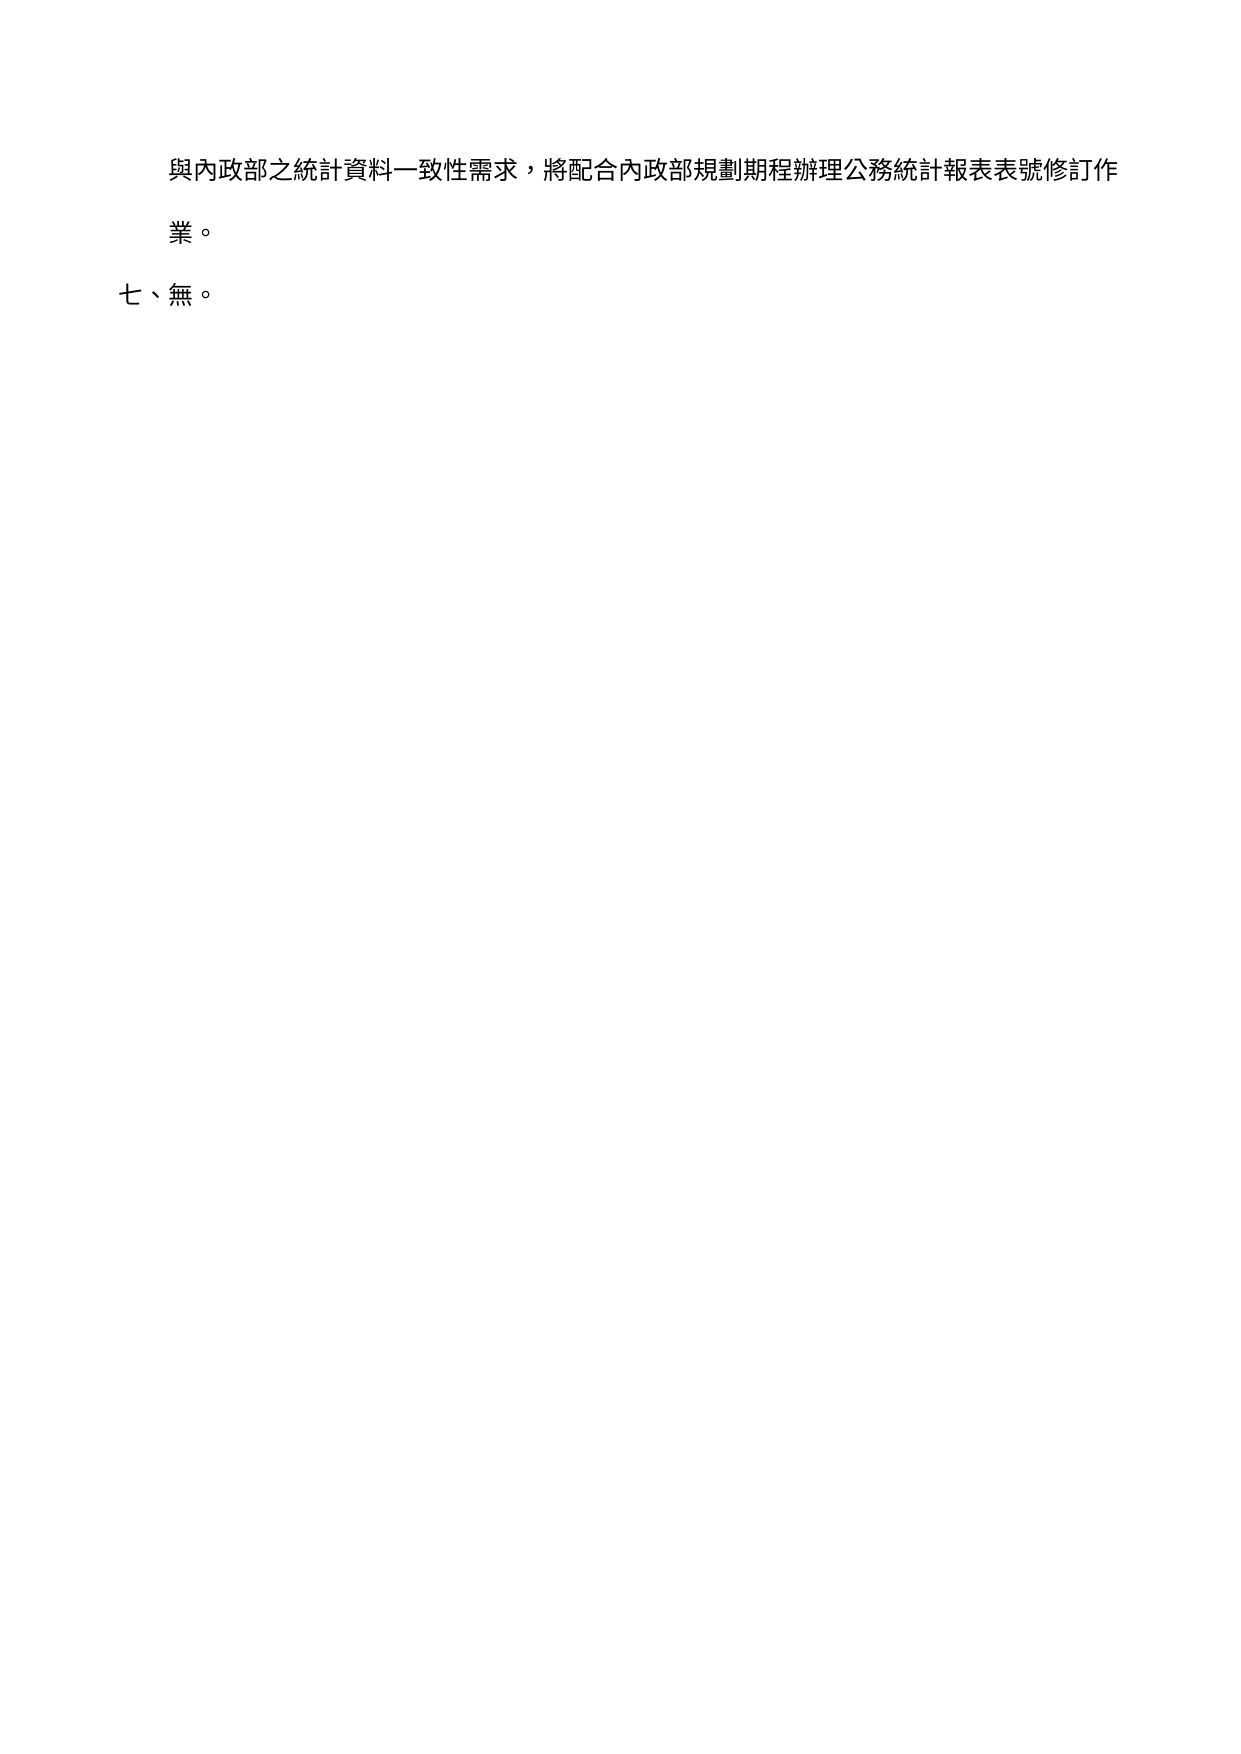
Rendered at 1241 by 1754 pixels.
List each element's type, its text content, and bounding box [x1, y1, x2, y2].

text 七、無。 [118, 252, 1122, 314]
text 與內政部之統計資料一致性需求，將配合內政部規劃期程辦理公務統計報表表號修訂作業。 [118, 127, 1122, 252]
